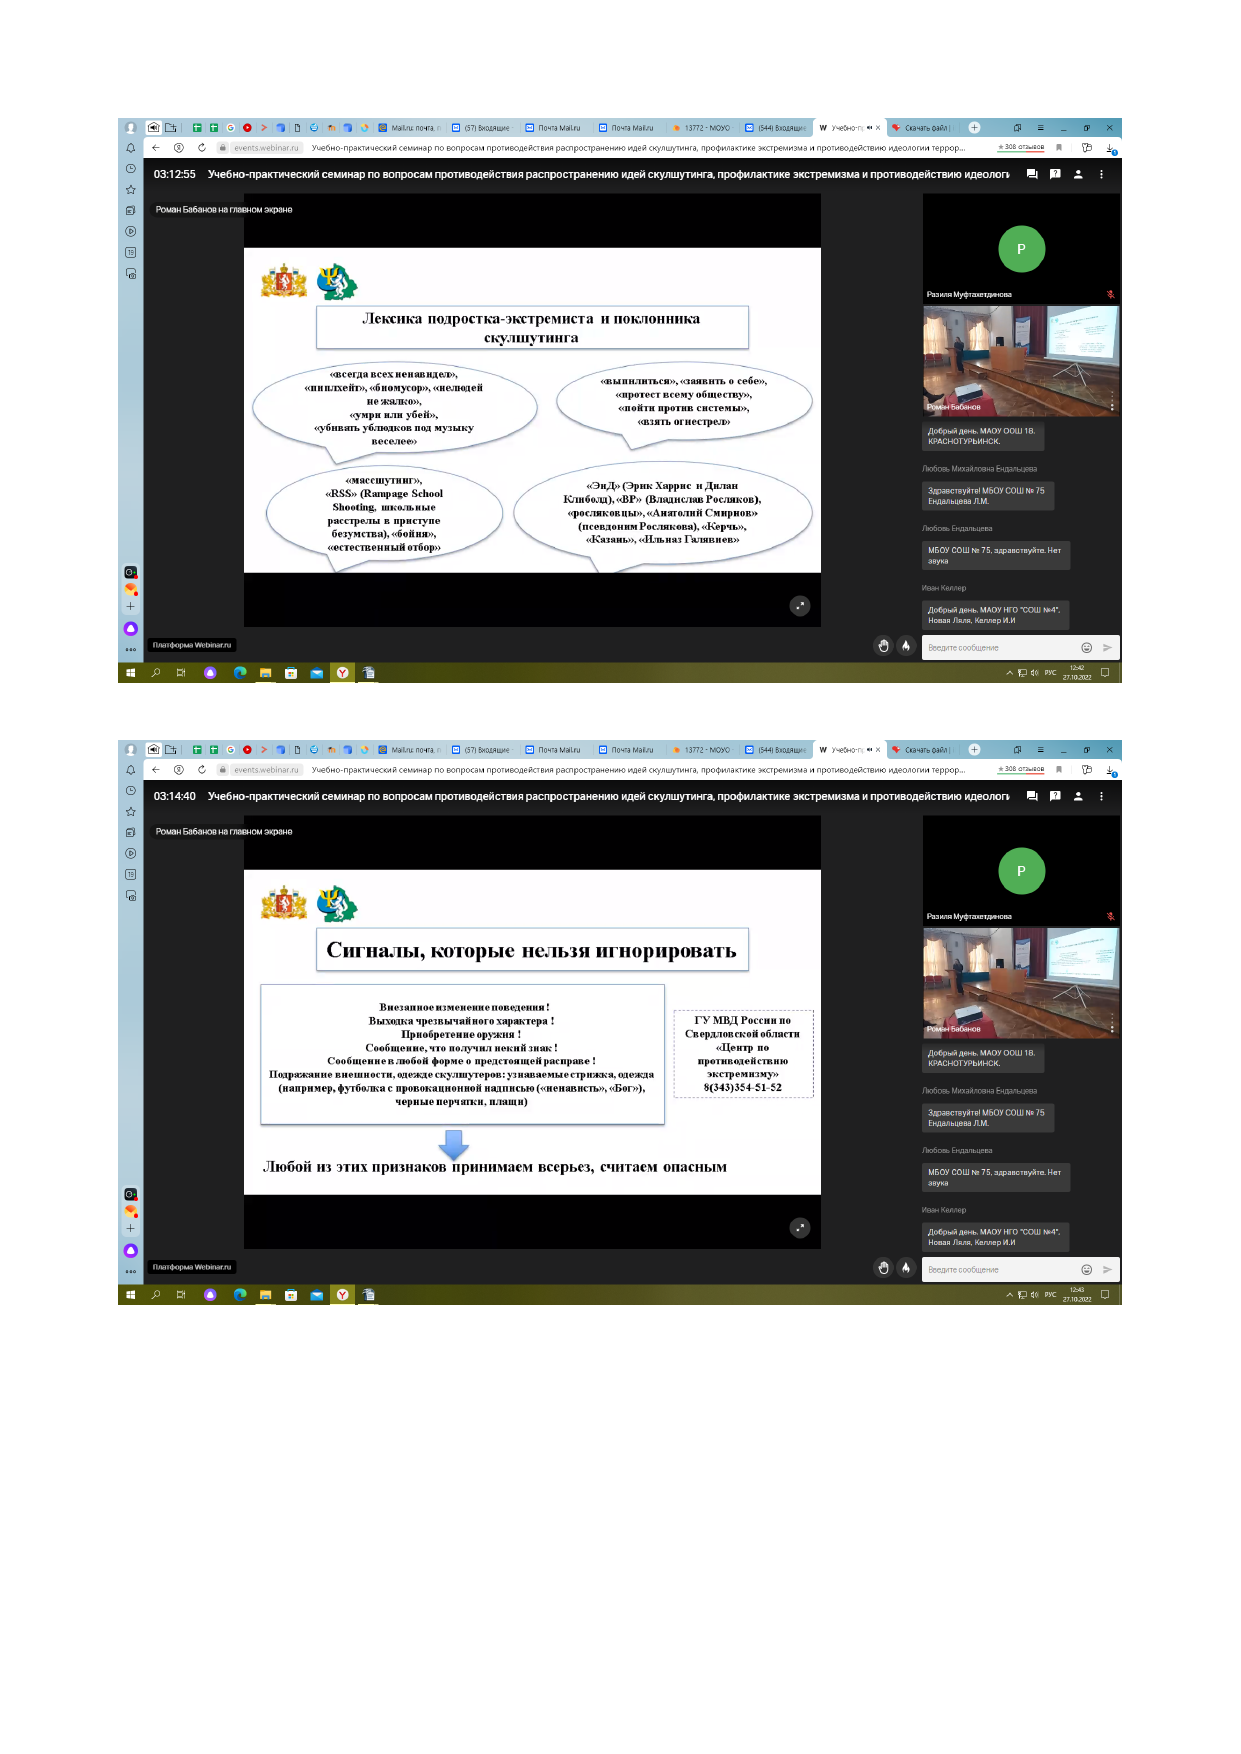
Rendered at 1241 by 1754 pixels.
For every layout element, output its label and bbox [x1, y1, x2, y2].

picture [118, 118, 1122, 683]
picture [118, 740, 1122, 1305]
